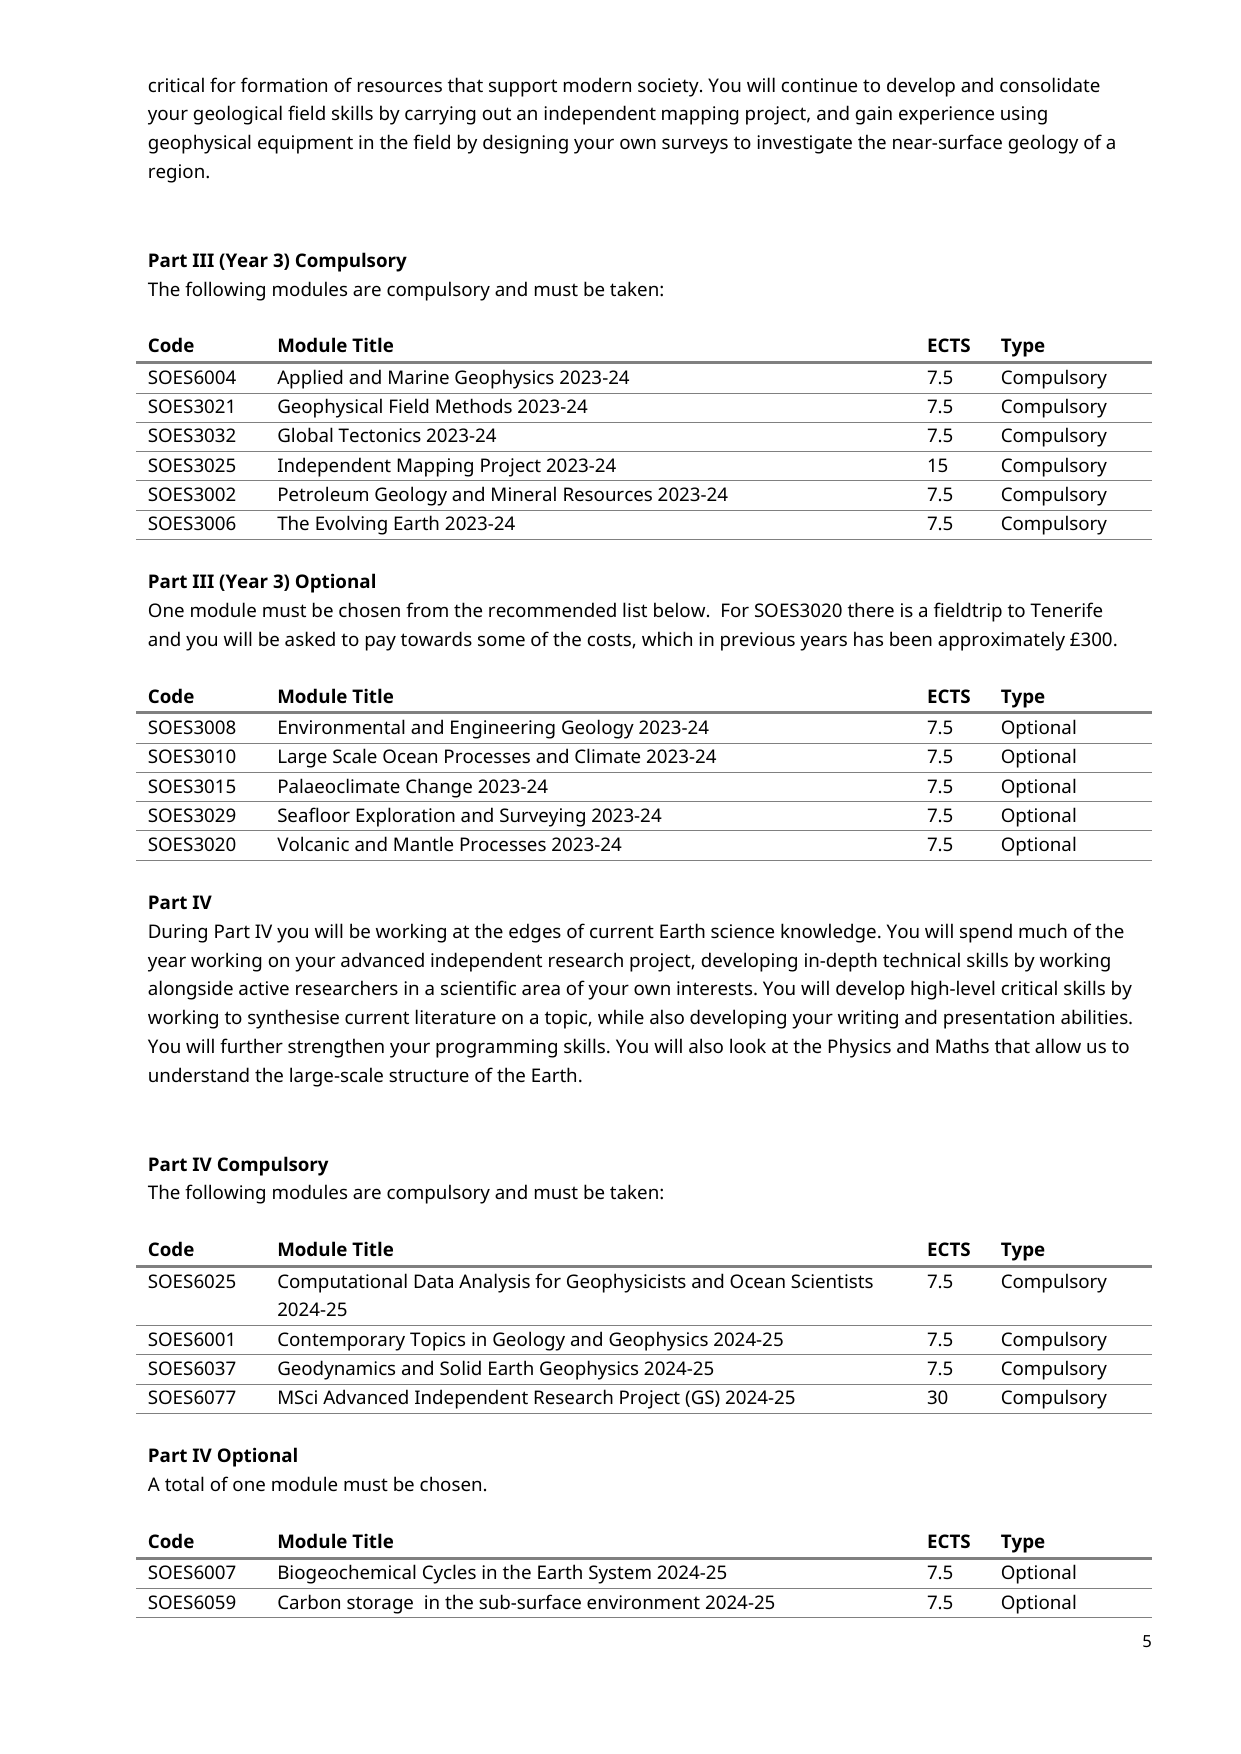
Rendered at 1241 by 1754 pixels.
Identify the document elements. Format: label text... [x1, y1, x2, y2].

table_cell Module Title [266, 333, 916, 361]
table_cell Contemporary Topics in Geology and Geophysics 2024-25 [266, 1326, 916, 1354]
table_cell SOES6025 [136, 1268, 266, 1325]
table_cell Optional [989, 1560, 1152, 1588]
table_cell Code [136, 1528, 266, 1557]
table_cell SOES6007 [136, 1560, 266, 1588]
table_cell Part III (Year 3) Optional One module must be chosen from the recommended list below. For SOES3020 there is a fieldtrip to Tenerife and you will be asked to pay towards some of the costs, which in previous years has been approximately £300. [136, 540, 1152, 683]
table_cell Optional [989, 773, 1152, 801]
table_cell Palaeoclimate Change 2023-24 [266, 773, 916, 801]
table_cell Part IV Optional A total of one module must be chosen. [136, 1414, 1152, 1528]
table_cell Compulsory [989, 452, 1152, 480]
table_cell SOES3032 [136, 423, 266, 451]
table_cell Environmental and Engineering Geology 2023-24 [266, 714, 916, 743]
table_cell The Evolving Earth 2023-24 [266, 511, 916, 539]
table_cell Geophysical Field Methods 2023-24 [266, 394, 916, 422]
table_cell ECTS [916, 333, 989, 361]
table_cell 7.5 [916, 423, 989, 451]
table_cell Computational Data Analysis for Geophysicists and Ocean Scientists 2024-25 [266, 1268, 916, 1325]
table_cell Large Scale Ocean Processes and Climate 2023-24 [266, 744, 916, 772]
table_cell Carbon storage in the sub-surface environment 2024-25 [266, 1589, 916, 1617]
table_cell Code [136, 683, 266, 711]
table_cell SOES3006 [136, 511, 266, 539]
table_cell SOES3025 [136, 452, 266, 480]
table_cell Type [989, 1528, 1152, 1557]
table_cell 7.5 [916, 1326, 989, 1354]
table_cell SOES6004 [136, 364, 266, 392]
table_cell Compulsory [989, 1355, 1152, 1383]
table_cell Optional [989, 802, 1152, 830]
table_cell SOES3029 [136, 802, 266, 830]
table_cell Geodynamics and Solid Earth Geophysics 2024-25 [266, 1355, 916, 1383]
table_cell ECTS [916, 1237, 989, 1265]
table_cell 7.5 [916, 714, 989, 743]
table_cell Part III (Year 3) Compulsory The following modules are compulsory and must be taken: [136, 218, 1152, 333]
table_cell 7.5 [916, 511, 989, 539]
table_cell critical for formation of resources that support modern society. You will continue to develop and consolidate your geological field skills by carrying out an independent mapping project, and gain experience using geophysical equipment in the field by designing your own surveys to investigate the near-surface geology of a region. [136, 71, 1152, 218]
table_cell Compulsory [989, 511, 1152, 539]
table_cell 7.5 [916, 1355, 989, 1383]
table_cell SOES6059 [136, 1589, 266, 1617]
table_cell Code [136, 1237, 266, 1265]
table_cell MSci Advanced Independent Research Project (GS) 2024-25 [266, 1385, 916, 1413]
table_cell Seafloor Exploration and Surveying 2023-24 [266, 802, 916, 830]
table_cell Optional [989, 714, 1152, 743]
table_cell 7.5 [916, 1560, 989, 1588]
table_cell Code [136, 333, 266, 361]
table_cell Compulsory [989, 394, 1152, 422]
table_cell SOES3020 [136, 831, 266, 860]
table_cell Independent Mapping Project 2023-24 [266, 452, 916, 480]
table_cell Compulsory [989, 423, 1152, 451]
table_cell 30 [916, 1385, 989, 1413]
table_cell Optional [989, 1589, 1152, 1617]
table_cell Part IV Compulsory The following modules are compulsory and must be taken: [136, 1122, 1152, 1237]
table_cell 7.5 [916, 831, 989, 860]
table_cell 7.5 [916, 394, 989, 422]
table_cell Compulsory [989, 1268, 1152, 1325]
table_cell Applied and Marine Geophysics 2023-24 [266, 364, 916, 392]
table_cell 7.5 [916, 773, 989, 801]
table_cell Optional [989, 744, 1152, 772]
table_cell Module Title [266, 1528, 916, 1557]
table_cell Type [989, 683, 1152, 711]
table_cell Type [989, 1237, 1152, 1265]
table_cell Petroleum Geology and Mineral Resources 2023-24 [266, 481, 916, 509]
table_cell Biogeochemical Cycles in the Earth System 2024-25 [266, 1560, 916, 1588]
table_cell ECTS [916, 683, 989, 711]
table_cell ECTS [916, 1528, 989, 1557]
table_cell Global Tectonics 2023-24 [266, 423, 916, 451]
table_cell Part IV During Part IV you will be working at the edges of current Earth science knowledge. You will spend much of the year working on your advanced independent research project, developing in-depth technical skills by working alongside active researchers in a scientific area of your own interests. You will develop high-level critical skills by working to synthesise current literature on a topic, while also developing your writing and presentation abilities. You will further strengthen your programming skills. You will also look at the Physics and Maths that allow us to understand the large-scale structure of the Earth. [136, 861, 1152, 1122]
table_cell Compulsory [989, 364, 1152, 392]
table_cell SOES6077 [136, 1385, 266, 1413]
table_cell 15 [916, 452, 989, 480]
table_cell 7.5 [916, 1589, 989, 1617]
table_cell Module Title [266, 1237, 916, 1265]
table_cell Type [989, 333, 1152, 361]
table_cell SOES6037 [136, 1355, 266, 1383]
table_cell SOES3015 [136, 773, 266, 801]
table_cell 7.5 [916, 481, 989, 509]
table_cell 7.5 [916, 364, 989, 392]
table_cell 7.5 [916, 744, 989, 772]
table_cell Optional [989, 831, 1152, 860]
table_cell 7.5 [916, 1268, 989, 1325]
table_cell Volcanic and Mantle Processes 2023-24 [266, 831, 916, 860]
table_cell Compulsory [989, 1385, 1152, 1413]
table_cell Compulsory [989, 481, 1152, 509]
table_cell Module Title [266, 683, 916, 711]
table_cell SOES3002 [136, 481, 266, 509]
table_cell SOES3021 [136, 394, 266, 422]
table_cell SOES3008 [136, 714, 266, 743]
table_cell Compulsory [989, 1326, 1152, 1354]
table_cell SOES3010 [136, 744, 266, 772]
table_cell 7.5 [916, 802, 989, 830]
table_cell SOES6001 [136, 1326, 266, 1354]
